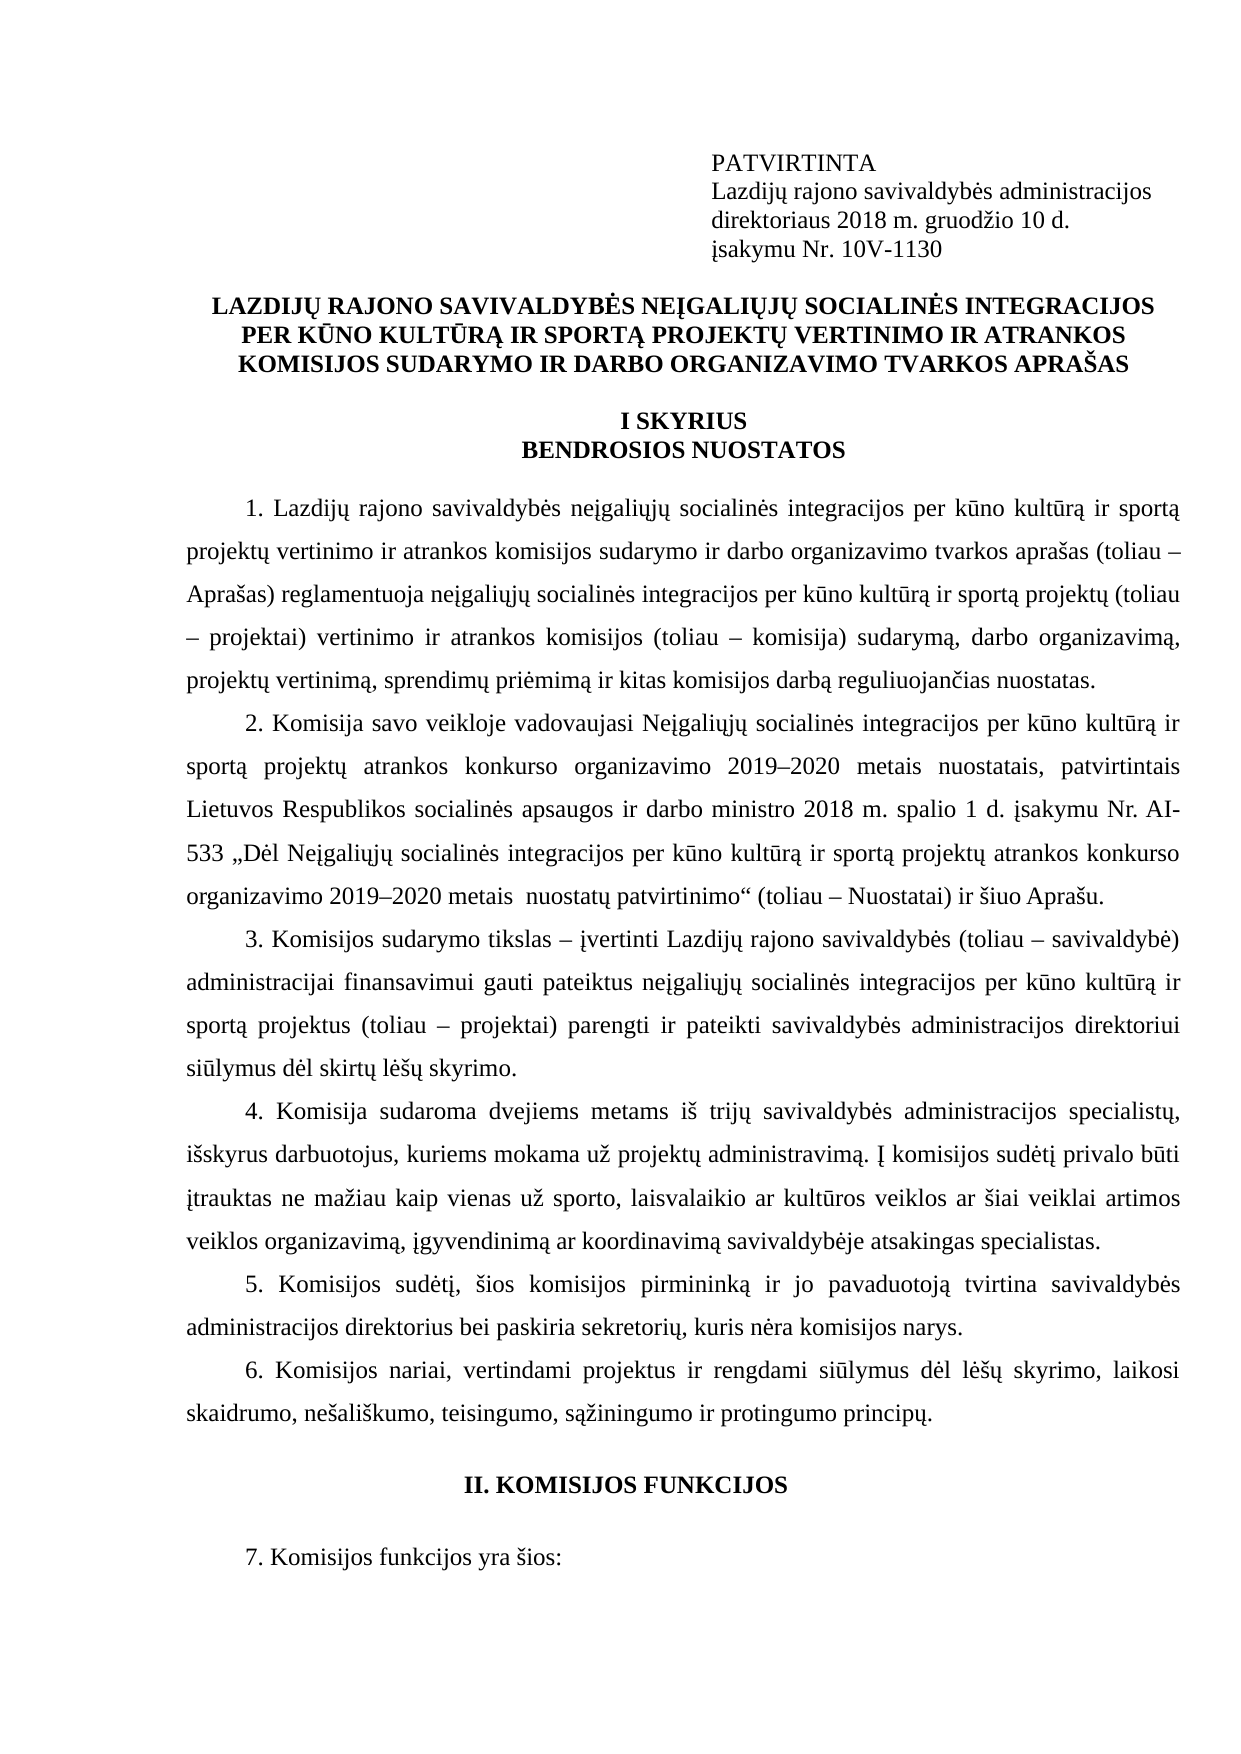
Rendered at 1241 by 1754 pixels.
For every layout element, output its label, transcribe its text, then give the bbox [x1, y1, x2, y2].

text II. KOMISIJOS FUNKCIJOS [186, 1470, 1181, 1499]
text įsakymu Nr. 10V-1130 [711, 234, 1181, 263]
text LAZDIJŲ RAJONO SAVIVALDYBĖS NEĮGALIŲJŲ SOCIALINĖS INTEGRACIJOS PER KŪNO KULTŪRĄ IR SPORTĄ Projektų vertinimo ir atrankos komisijos SUDARYMO IR DARBO ORGANIZAVIMO TVARKOS APRAŠAS [186, 291, 1181, 378]
text 4. Komisija sudaroma dvejiems metams iš trijų savivaldybės administracijos specialistų, išskyrus darbuotojus, kuriems mokama už projektų administravimą. Į komisijos sudėtį privalo būti įtrauktas ne mažiau kaip vienas už sporto, laisvalaikio ar kultūros veiklos ar šiai veiklai artimos veiklos organizavimą, įgyvendinimą ar koordinavimą savivaldybėje atsakingas specialistas. [186, 1096, 1181, 1254]
text 2. Komisija savo veikloje vadovaujasi Neįgaliųjų socialinės integracijos per kūno kultūrą ir sportą projektų atrankos konkurso organizavimo 2019–2020 metais nuostatais, patvirtintais Lietuvos Respublikos socialinės apsaugos ir darbo ministro 2018 m. spalio 1 d. įsakymu Nr. AI-533 „Dėl Neįgaliųjų socialinės integracijos per kūno kultūrą ir sportą projektų atrankos konkurso organizavimo 2019–2020 metais nuostatų patvirtinimo“ (toliau – Nuostatai) ir šiuo Aprašu. [186, 708, 1181, 909]
text 5. Komisijos sudėtį, šios komisijos pirmininką ir jo pavaduotoją tvirtina savivaldybės administracijos direktorius bei paskiria sekretorių, kuris nėra komisijos narys. [186, 1269, 1181, 1341]
text 7. Komisijos funkcijos yra šios: [186, 1542, 1181, 1571]
text BENDROSIOS NUOSTATOS [186, 435, 1181, 464]
text 6. Komisijos nariai, vertindami projektus ir rengdami siūlymus dėl lėšų skyrimo, laikosi skaidrumo, nešališkumo, teisingumo, sąžiningumo ir protingumo principų. [186, 1355, 1181, 1427]
text 1. Lazdijų rajono savivaldybės neįgaliųjų socialinės integracijos per kūno kultūrą ir sportą projektų vertinimo ir atrankos komisijos sudarymo ir darbo organizavimo tvarkos aprašas (toliau –Aprašas) reglamentuoja neįgaliųjų socialinės integracijos per kūno kultūrą ir sportą projektų (toliau – projektai) vertinimo ir atrankos komisijos (toliau – komisija) sudarymą, darbo organizavimą, projektų vertinimą, sprendimų priėmimą ir kitas komisijos darbą reguliuojančias nuostatas. [186, 493, 1181, 694]
text I SKYRIUS [186, 406, 1181, 435]
text PATVIRTINTA [711, 148, 1181, 176]
text Lazdijų rajono savivaldybės administracijos direktoriaus 2018 m. gruodžio 10 d. [711, 176, 1181, 234]
text 3. Komisijos sudarymo tikslas – įvertinti Lazdijų rajono savivaldybės (toliau – savivaldybė) administracijai finansavimui gauti pateiktus neįgaliųjų socialinės integracijos per kūno kultūrą ir sportą projektus (toliau – projektai) parengti ir pateikti savivaldybės administracijos direktoriui siūlymus dėl skirtų lėšų skyrimo. [186, 924, 1181, 1082]
